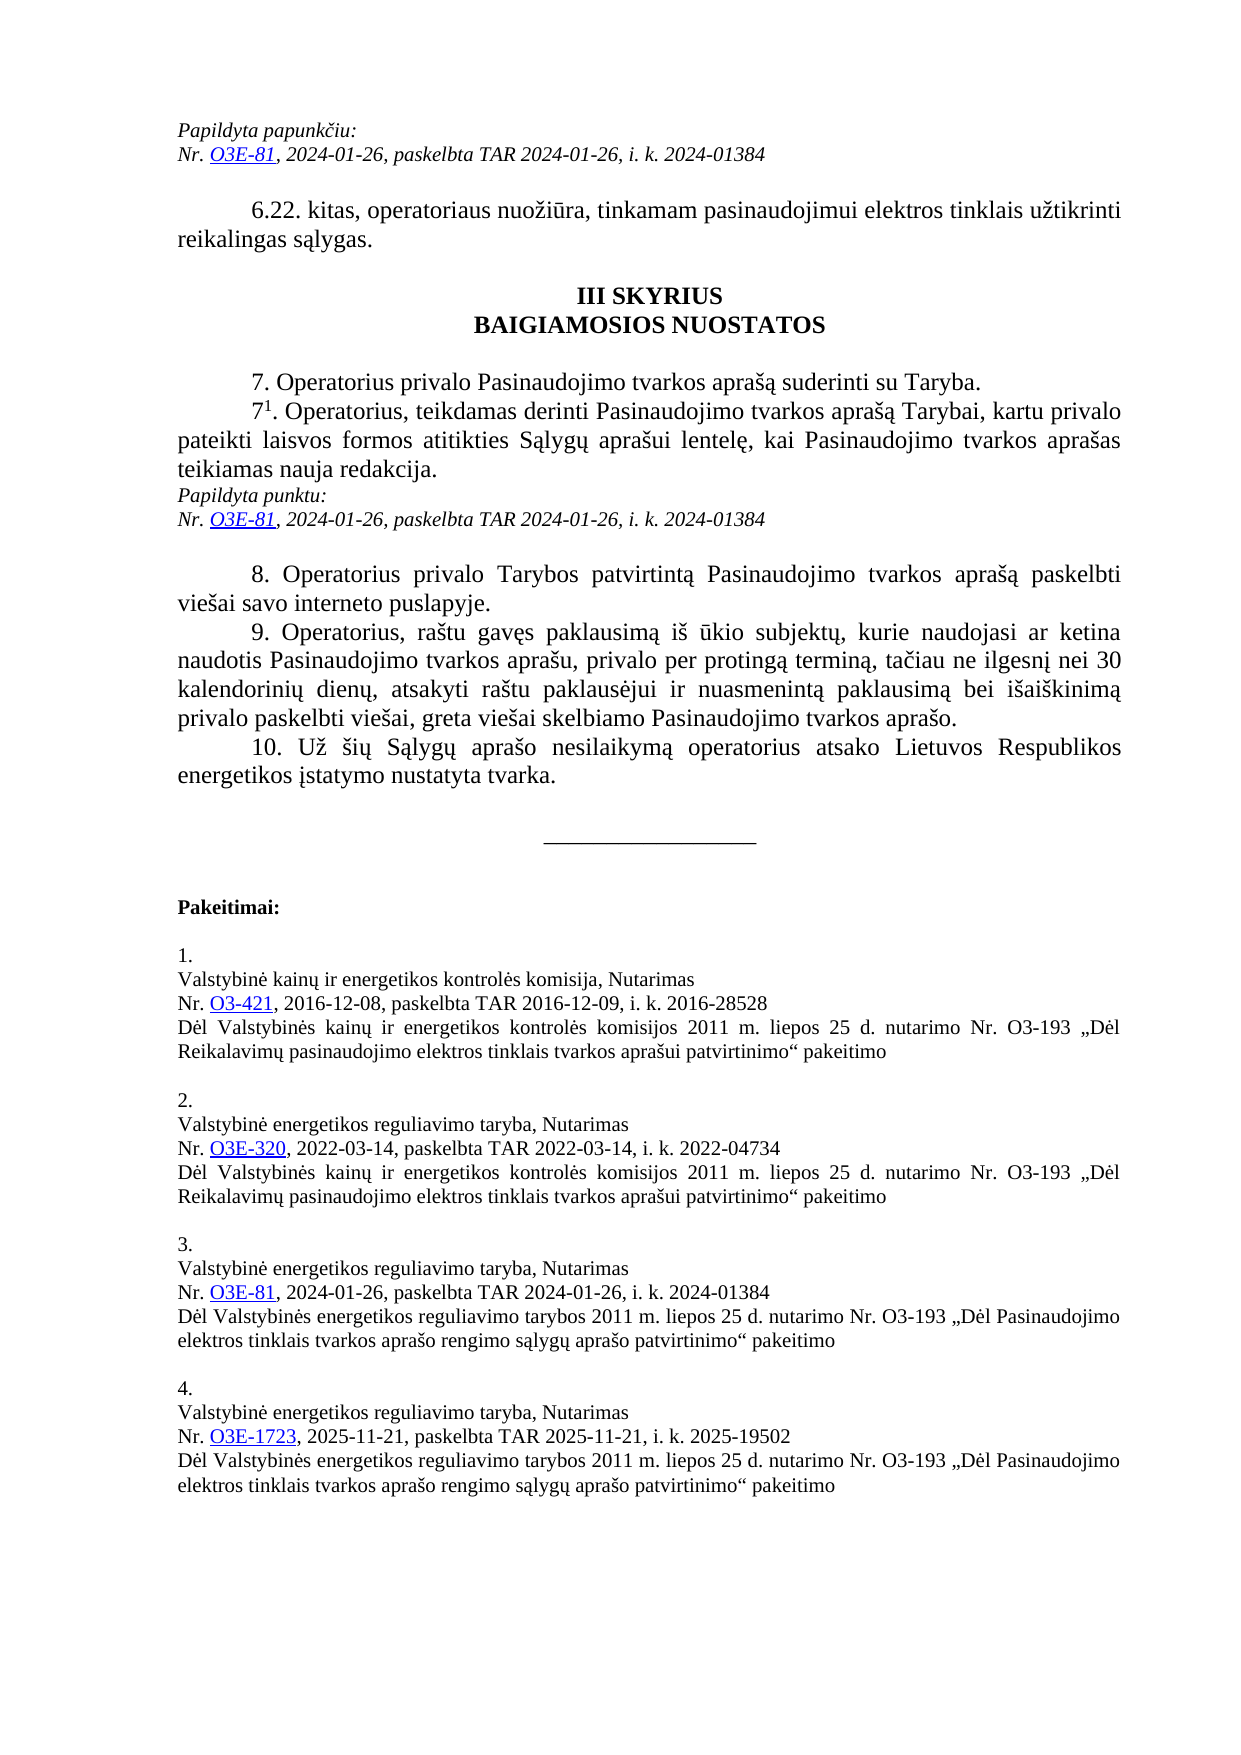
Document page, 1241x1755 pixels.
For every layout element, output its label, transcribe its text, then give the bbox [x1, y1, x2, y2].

text 71. Operatorius, teikdamas derinti Pasinaudojimo tvarkos aprašą Tarybai, kartu privalo pateikti laisvos formos atitikties Sąlygų aprašui lentelę, kai Pasinaudojimo tvarkos aprašas teikiamas nauja redakcija. [177, 396, 1122, 482]
text Papildyta papunkčiu: [177, 118, 1122, 142]
text Valstybinė energetikos reguliavimo taryba, Nutarimas [177, 1112, 1122, 1136]
text Valstybinė energetikos reguliavimo taryba, Nutarimas [177, 1400, 1122, 1424]
text 8. Operatorius privalo Tarybos patvirtintą Pasinaudojimo tvarkos aprašą paskelbti viešai savo interneto puslapyje. [177, 559, 1122, 617]
text BAIGIAMOSIOS NUOSTATOS [177, 310, 1122, 339]
text Nr. O3E-320, 2022-03-14, paskelbta TAR 2022-03-14, i. k. 2022-04734 [177, 1136, 1122, 1160]
text 9. Operatorius, raštu gavęs paklausimą iš ūkio subjektų, kurie naudojasi ar ketina naudotis Pasinaudojimo tvarkos aprašu, privalo per protingą terminą, tačiau ne ilgesnį nei 30 kalendorinių dienų, atsakyti raštu paklausėjui ir nuasmenintą paklausimą bei išaiškinimą privalo paskelbti viešai, greta viešai skelbiamo Pasinaudojimo tvarkos aprašo. [177, 617, 1122, 732]
text 3. [177, 1232, 1122, 1256]
text III SKYRIUS [177, 281, 1122, 310]
text 6.22. kitas, operatoriaus nuožiūra, tinkamam pasinaudojimui elektros tinklais užtikrinti reikalingas sąlygas. [177, 195, 1122, 252]
text Nr. O3E-1723, 2025-11-21, paskelbta TAR 2025-11-21, i. k. 2025-19502 [177, 1424, 1122, 1448]
text 4. [177, 1376, 1122, 1400]
text Nr. O3E-81, 2024-01-26, paskelbta TAR 2024-01-26, i. k. 2024-01384 [177, 507, 1122, 531]
text Dėl Valstybinės energetikos reguliavimo tarybos 2011 m. liepos 25 d. nutarimo Nr. O3-193 „Dėl Pasinaudojimo elektros tinklais tvarkos aprašo rengimo sąlygų aprašo patvirtinimo“ pakeitimo [177, 1448, 1122, 1497]
text Nr. O3E-81, 2024-01-26, paskelbta TAR 2024-01-26, i. k. 2024-01384 [177, 142, 1122, 166]
text Nr. O3E-81, 2024-01-26, paskelbta TAR 2024-01-26, i. k. 2024-01384 [177, 1280, 1122, 1304]
text Dėl Valstybinės energetikos reguliavimo tarybos 2011 m. liepos 25 d. nutarimo Nr. O3-193 „Dėl Pasinaudojimo elektros tinklais tvarkos aprašo rengimo sąlygų aprašo patvirtinimo“ pakeitimo [177, 1304, 1122, 1352]
text 10. Už šių Sąlygų aprašo nesilaikymą operatorius atsako Lietuvos Respublikos energetikos įstatymo nustatyta tvarka. [177, 732, 1122, 789]
text Papildyta punktu: [177, 482, 1122, 507]
text 2. [177, 1087, 1122, 1112]
text 1. [177, 943, 1122, 967]
text Dėl Valstybinės kainų ir energetikos kontrolės komisijos 2011 m. liepos 25 d. nutarimo Nr. O3-193 „Dėl Reikalavimų pasinaudojimo elektros tinklais tvarkos aprašui patvirtinimo“ pakeitimo [177, 1015, 1122, 1063]
text Nr. O3-421, 2016-12-08, paskelbta TAR 2016-12-09, i. k. 2016-28528 [177, 991, 1122, 1015]
text Valstybinė energetikos reguliavimo taryba, Nutarimas [177, 1256, 1122, 1280]
text Dėl Valstybinės kainų ir energetikos kontrolės komisijos 2011 m. liepos 25 d. nutarimo Nr. O3-193 „Dėl Reikalavimų pasinaudojimo elektros tinklais tvarkos aprašui patvirtinimo“ pakeitimo [177, 1160, 1122, 1208]
text Pakeitimai: [177, 895, 1122, 919]
text _________________ [177, 818, 1122, 847]
text Valstybinė kainų ir energetikos kontrolės komisija, Nutarimas [177, 967, 1122, 991]
text 7. Operatorius privalo Pasinaudojimo tvarkos aprašą suderinti su Taryba. [177, 367, 1122, 396]
